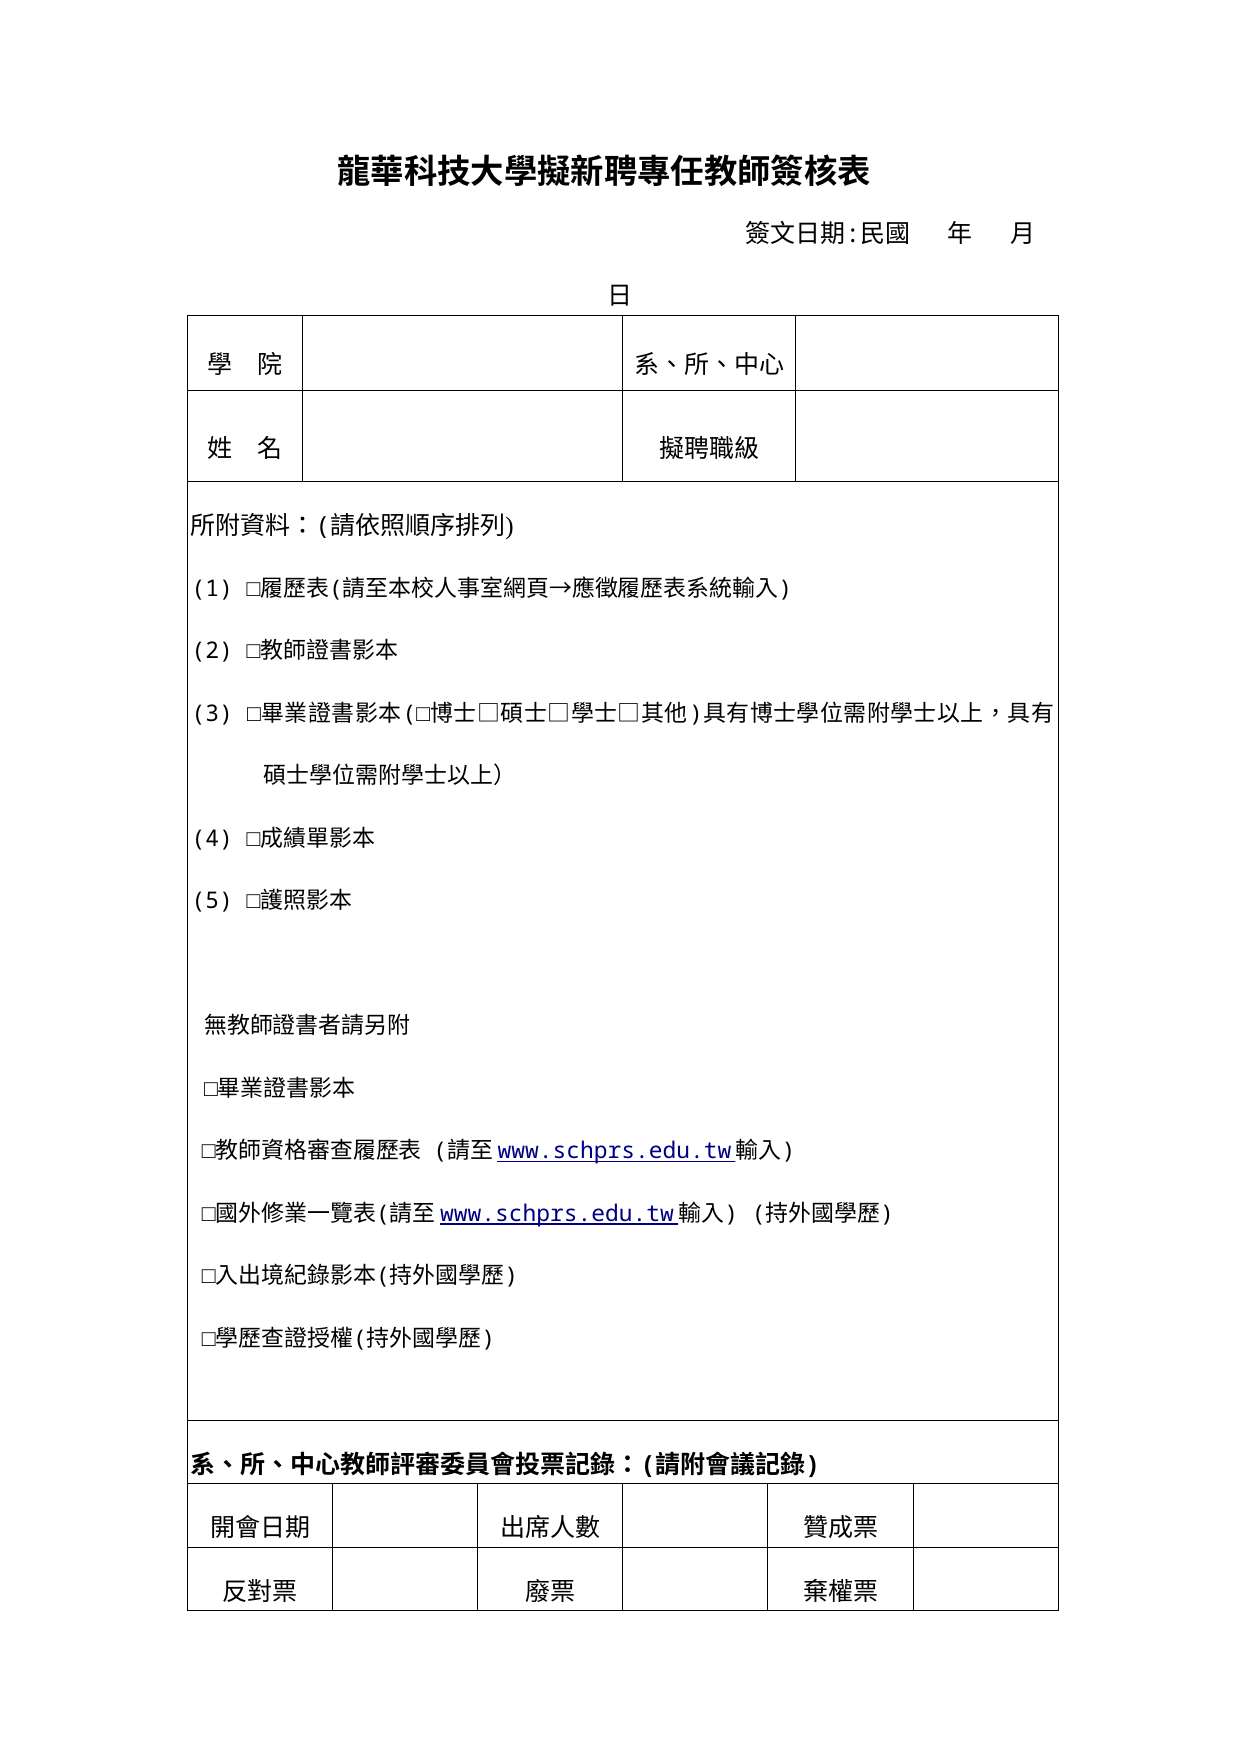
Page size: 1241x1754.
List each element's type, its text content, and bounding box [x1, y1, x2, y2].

table_cell 擬聘職級 [623, 391, 795, 481]
text 簽文日期:民國 年 月 日 [187, 189, 1053, 314]
table_cell 系、所、中心教師評審委員會投票記錄：(請附會議記錄) [188, 1421, 1058, 1483]
table_cell 開會日期 [188, 1484, 332, 1547]
table_cell 廢票 [478, 1548, 622, 1610]
table_header 系、所、中心 [623, 316, 795, 389]
table_cell 反對票 [188, 1548, 332, 1610]
table_cell [914, 1548, 1058, 1610]
table_cell 棄權票 [768, 1548, 913, 1610]
table_cell 姓 名 [188, 391, 302, 481]
table_cell 出席人數 [478, 1484, 622, 1547]
table_cell [623, 1548, 767, 1610]
table_cell 所附資料：(請依照順序排列) (1) □履歷表(請至本校人事室網頁→應徵履歷表系統輸入) (2) □教師證書影本 (3) □畢業證書影本(□博士□碩士□學士□其他)具有博士學位需附學士以上，具有碩士學位需附學士以上） (4) □成績單影本 (5) □護照影本 無教師證書者請另附 □畢業證書影本 □教師資格審查履歷表 (請至www.schprs.edu.tw輸入) □國外修業一覽表(請至www.schprs.edu.tw輸入) (持外國學歷) □入出境紀錄影本(持外國學歷) □學歷查證授權(持外國學歷) [188, 482, 1058, 1419]
table_cell [333, 1484, 477, 1547]
table_header 學 院 [188, 316, 302, 389]
table_cell [623, 1484, 767, 1547]
table_cell [796, 391, 1058, 481]
table_header [796, 316, 1058, 389]
table_cell [333, 1548, 477, 1610]
table_cell [303, 391, 622, 481]
text 龍華科技大學擬新聘專任教師簽核表 [270, 127, 1053, 189]
table_cell 贊成票 [768, 1484, 913, 1547]
table_cell [914, 1484, 1058, 1547]
table_header [303, 316, 622, 389]
